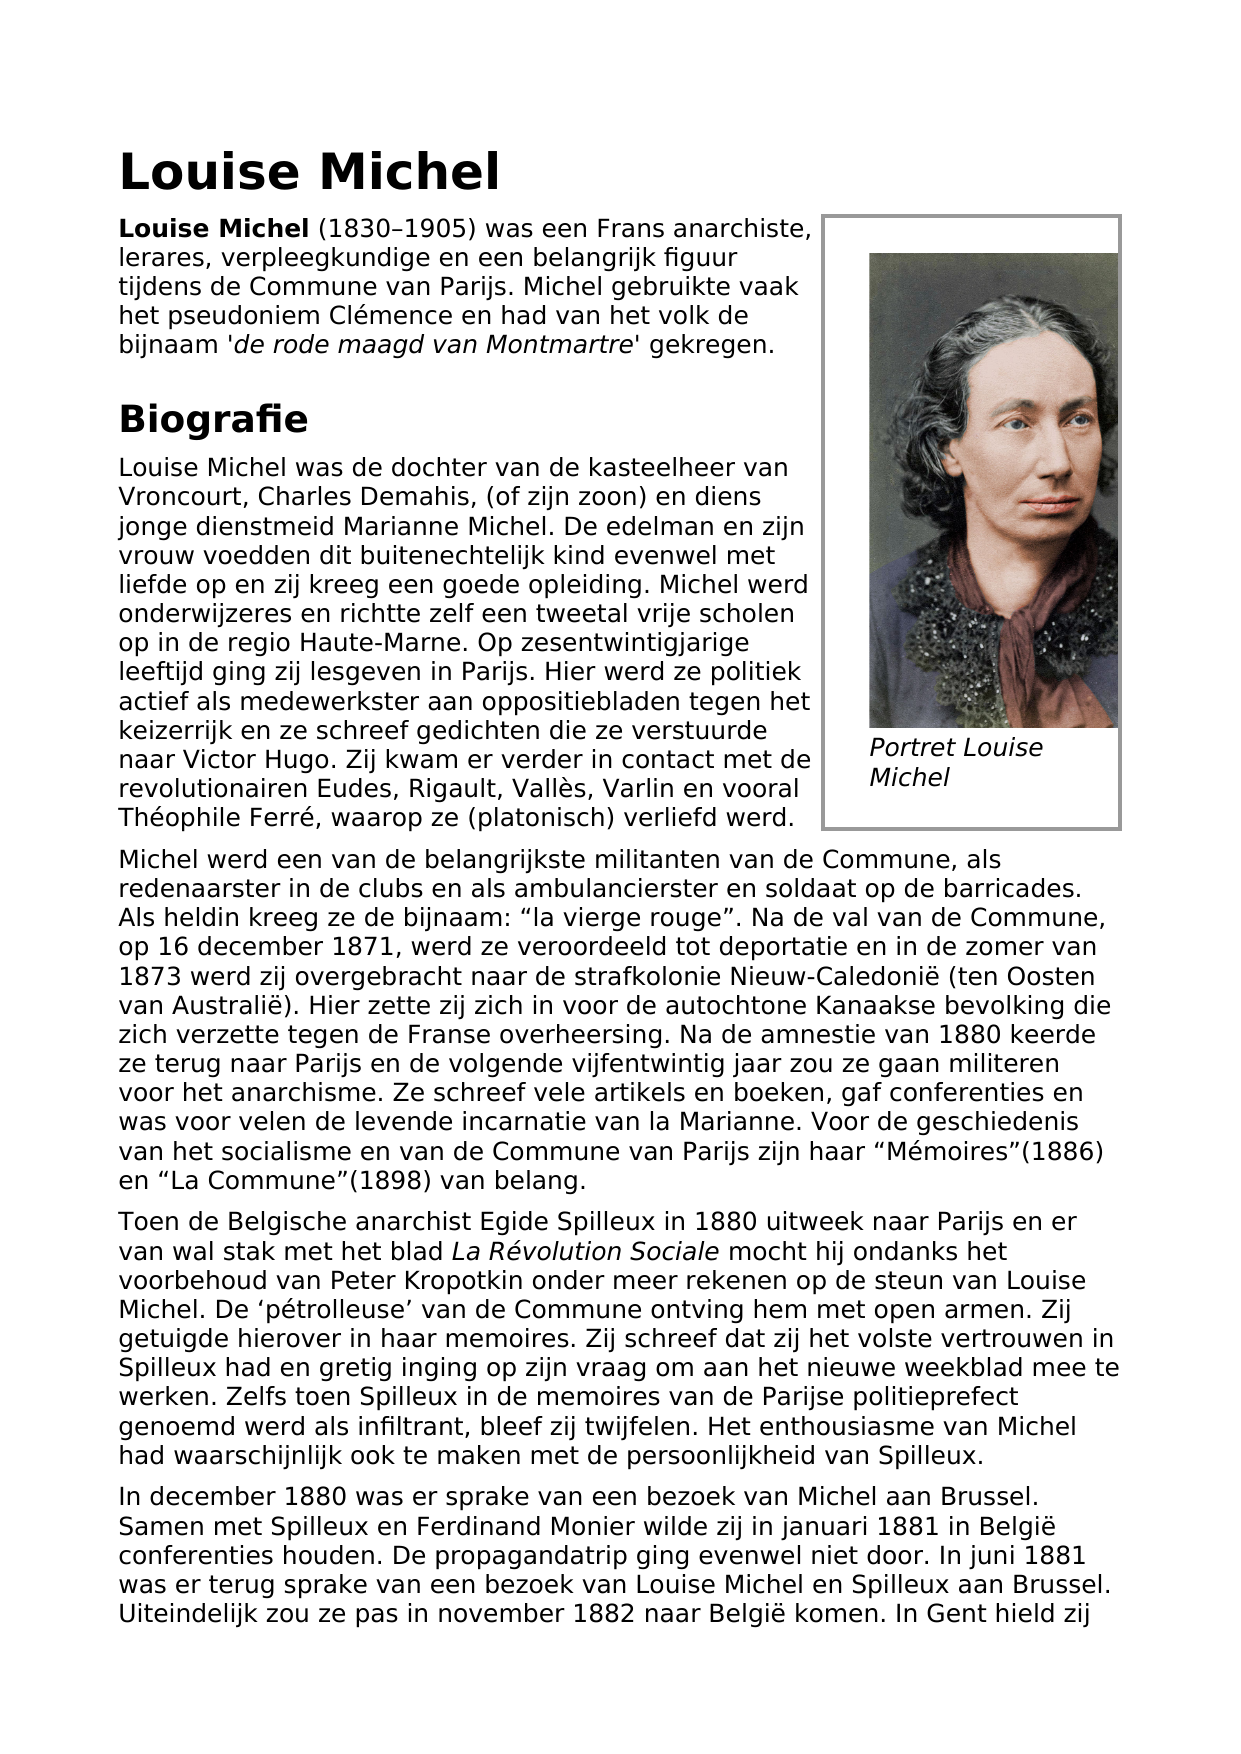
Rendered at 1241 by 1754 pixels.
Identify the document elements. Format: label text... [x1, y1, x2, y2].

subtitle Louise Michel [118, 143, 1122, 201]
text Louise Michel (1830–1905) was een Frans anarchiste, lerares, verpleegkundige en een belangrijk figuur tijdens de Commune van Parijs. Michel gebruikte vaak het pseudoniem Clémence en had van het volk de bijnaam 'de rode maagd van Montmartre' gekregen. [118, 214, 821, 360]
text Louise Michel was de dochter van de kasteelheer van Vroncourt, Charles Demahis, (of zijn zoon) en diens jonge dienstmeid Marianne Michel. De edelman en zijn vrouw voedden dit buitenechtelijk kind evenwel met liefde op en zij kreeg een goede opleiding. Michel werd onderwijzeres en richtte zelf een tweetal vrije scholen op in de regio Haute-Marne. Op zesentwintigjarige leeftijd ging zij lesgeven in Parijs. Hier werd ze politiek actief als medewerkster aan oppositiebladen tegen het keizerrijk en ze schreef gedichten die ze verstuurde naar Victor Hugo. Zij kwam er verder in contact met de revolutionairen Eudes, Rigault, Vallès, Varlin en vooral Théophile Ferré, waarop ze (platonisch) verliefd werd. [118, 453, 821, 832]
subtitle Biografie [118, 397, 821, 441]
table_header Portret Louise Michel [834, 218, 1118, 827]
text Toen de Belgische anarchist Egide Spilleux in 1880 uitweek naar Parijs en er van wal stak met het blad La Révolution Sociale mocht hij ondanks het voorbehoud van Peter Kropotkin onder meer rekenen op de steun van Louise Michel. De ‘pétrolleuse’ van de Commune ontving hem met open armen. Zij getuigde hierover in haar memoires. Zij schreef dat zij het volste vertrouwen in Spilleux had en gretig inging op zijn vraag om aan het nieuwe weekblad mee te werken. Zelfs toen Spilleux in de memoires van de Parijse politieprefect genoemd werd als infiltrant, bleef zij twijfelen. Het enthousiasme van Michel had waarschijnlijk ook te maken met de persoonlijkheid van Spilleux. [118, 1207, 1122, 1470]
text In december 1880 was er sprake van een bezoek van Michel aan Brussel. Samen met Spilleux en Ferdinand Monier wilde zij in januari 1881 in België conferenties houden. De propagandatrip ging evenwel niet door. In juni 1881 was er terug sprake van een bezoek van Louise Michel en Spilleux aan Brussel. Uiteindelijk zou ze pas in november 1882 naar België komen. In Gent hield zij [118, 1482, 1122, 1628]
text Michel werd een van de belangrijkste militanten van de Commune, als redenaarster in de clubs en als ambulancierster en soldaat op de barricades. Als heldin kreeg ze de bijnaam: “la vierge rouge”. Na de val van de Commune, op 16 december 1871, werd ze veroordeeld tot deportatie en in de zomer van 1873 werd zij overgebracht naar de strafkolonie Nieuw-Caledonië (ten Oosten van Australië). Hier zette zij zich in voor de autochtone Kanaakse bevolking die zich verzette tegen de Franse overheersing. Na de amnestie van 1880 keerde ze terug naar Parijs en de volgende vijfentwintig jaar zou ze gaan militeren voor het anarchisme. Ze schreef vele artikels en boeken, gaf conferenties en was voor velen de levende incarnatie van la Marianne. Voor de geschiedenis van het socialisme en van de Commune van Parijs zijn haar “Mémoires”(1886) en “La Commune”(1898) van belang. [118, 845, 1122, 1195]
text [825, 218, 834, 827]
picture [869, 253, 1118, 728]
